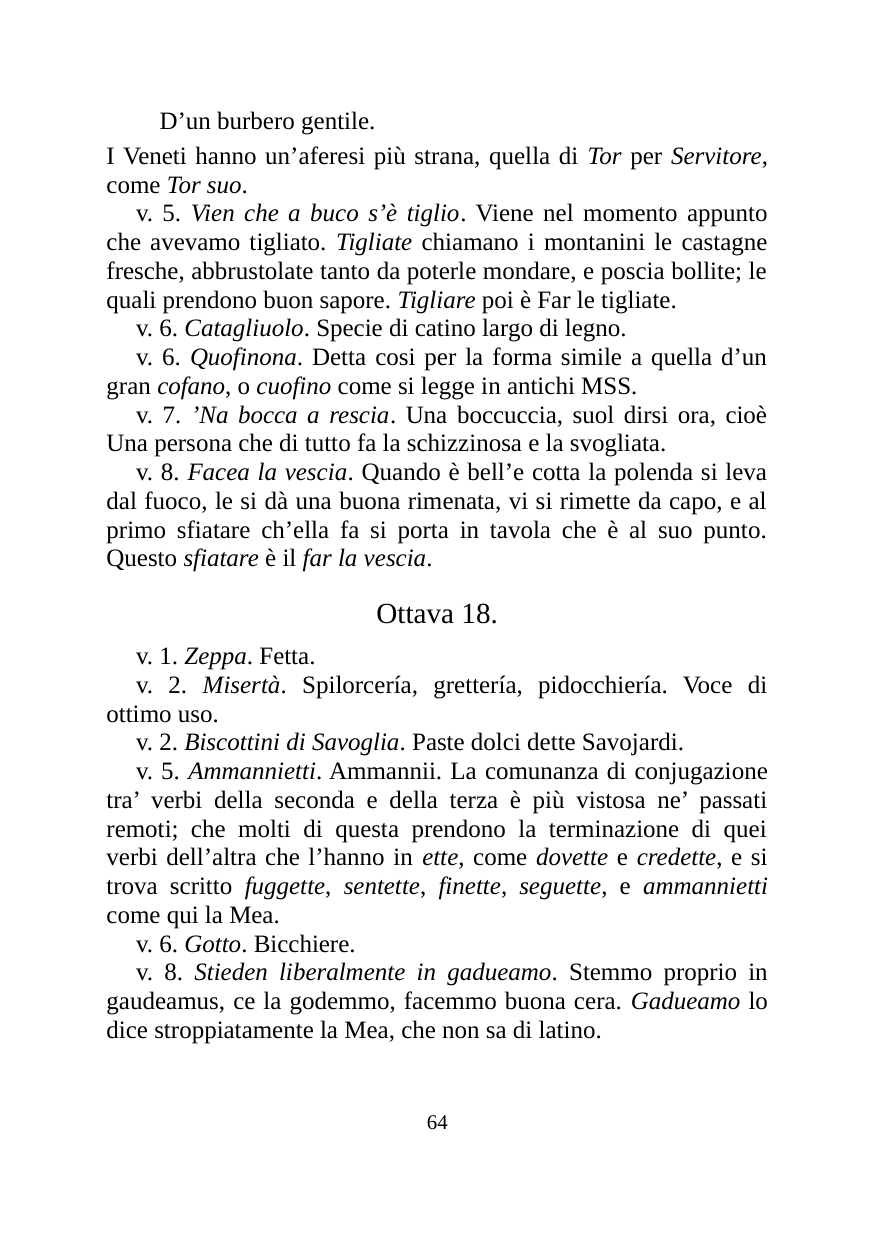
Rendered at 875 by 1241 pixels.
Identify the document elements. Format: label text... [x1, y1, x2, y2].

subtitle Ottava 18. [106, 596, 768, 629]
text v. 6. Gotto. Bicchiere. [106, 929, 768, 957]
text v. 5. Vien che a buco s’è tiglio. Viene nel momento appunto che avevamo tigliato. Tigliate chiamano i montanini le castagne fresche, abbrustolate tanto da poterle mondare, e poscia bollite; le quali prendono buon sapore. Tigliare poi è Far le tigliate. [106, 198, 768, 313]
text v. 7. ’Na bocca a rescia. Una boccuccia, suol dirsi ora, cioè Una persona che di tutto fa la schizzinosa e la svogliata. [106, 400, 768, 457]
text v. 6. Catagliuolo. Specie di catino largo di legno. [106, 313, 768, 342]
text I Veneti hanno un’aferesi più strana, quella di Tor per Servitore, come Tor suo. [106, 141, 768, 198]
text v. 1. Zeppa. Fetta. [106, 641, 768, 670]
text v. 5. Ammannietti. Ammannii. La comunanza di conjugazione tra’ verbi della seconda e della terza è più vistosa ne’ passati remoti; che molti di questa prendono la terminazione di quei verbi dell’altra che l’hanno in ette, come dovette e credette, e si trova scritto fuggette, sentette, finette, seguette, e ammannietti come qui la Mea. [106, 756, 768, 929]
text v. 8. Stieden liberalmente in gadueamo. Stemmo proprio in gaudeamus, ce la godemmo, facemmo buona cera. Gadueamo lo dice stroppiatamente la Mea, che non sa di latino. [106, 957, 768, 1044]
text v. 2. Biscottini di Savoglia. Paste dolci dette Savojardi. [106, 727, 768, 756]
text v. 2. Misertà. Spilorcería, grettería, pidocchiería. Voce di ottimo uso. [106, 670, 768, 727]
text D’un burbero gentile. [159, 106, 768, 135]
text v. 8. Facea la vescia. Quando è bell’e cotta la polenda si leva dal fuoco, le si dà una buona rimenata, vi si rimette da capo, e al primo sfiatare ch’ella fa si porta in tavola che è al suo punto. Questo sfiatare è il far la vescia. [106, 457, 768, 572]
text v. 6. Quofinona. Detta cosi per la forma simile a quella d’un gran cofano, o cuofino come si legge in antichi MSS. [106, 342, 768, 400]
